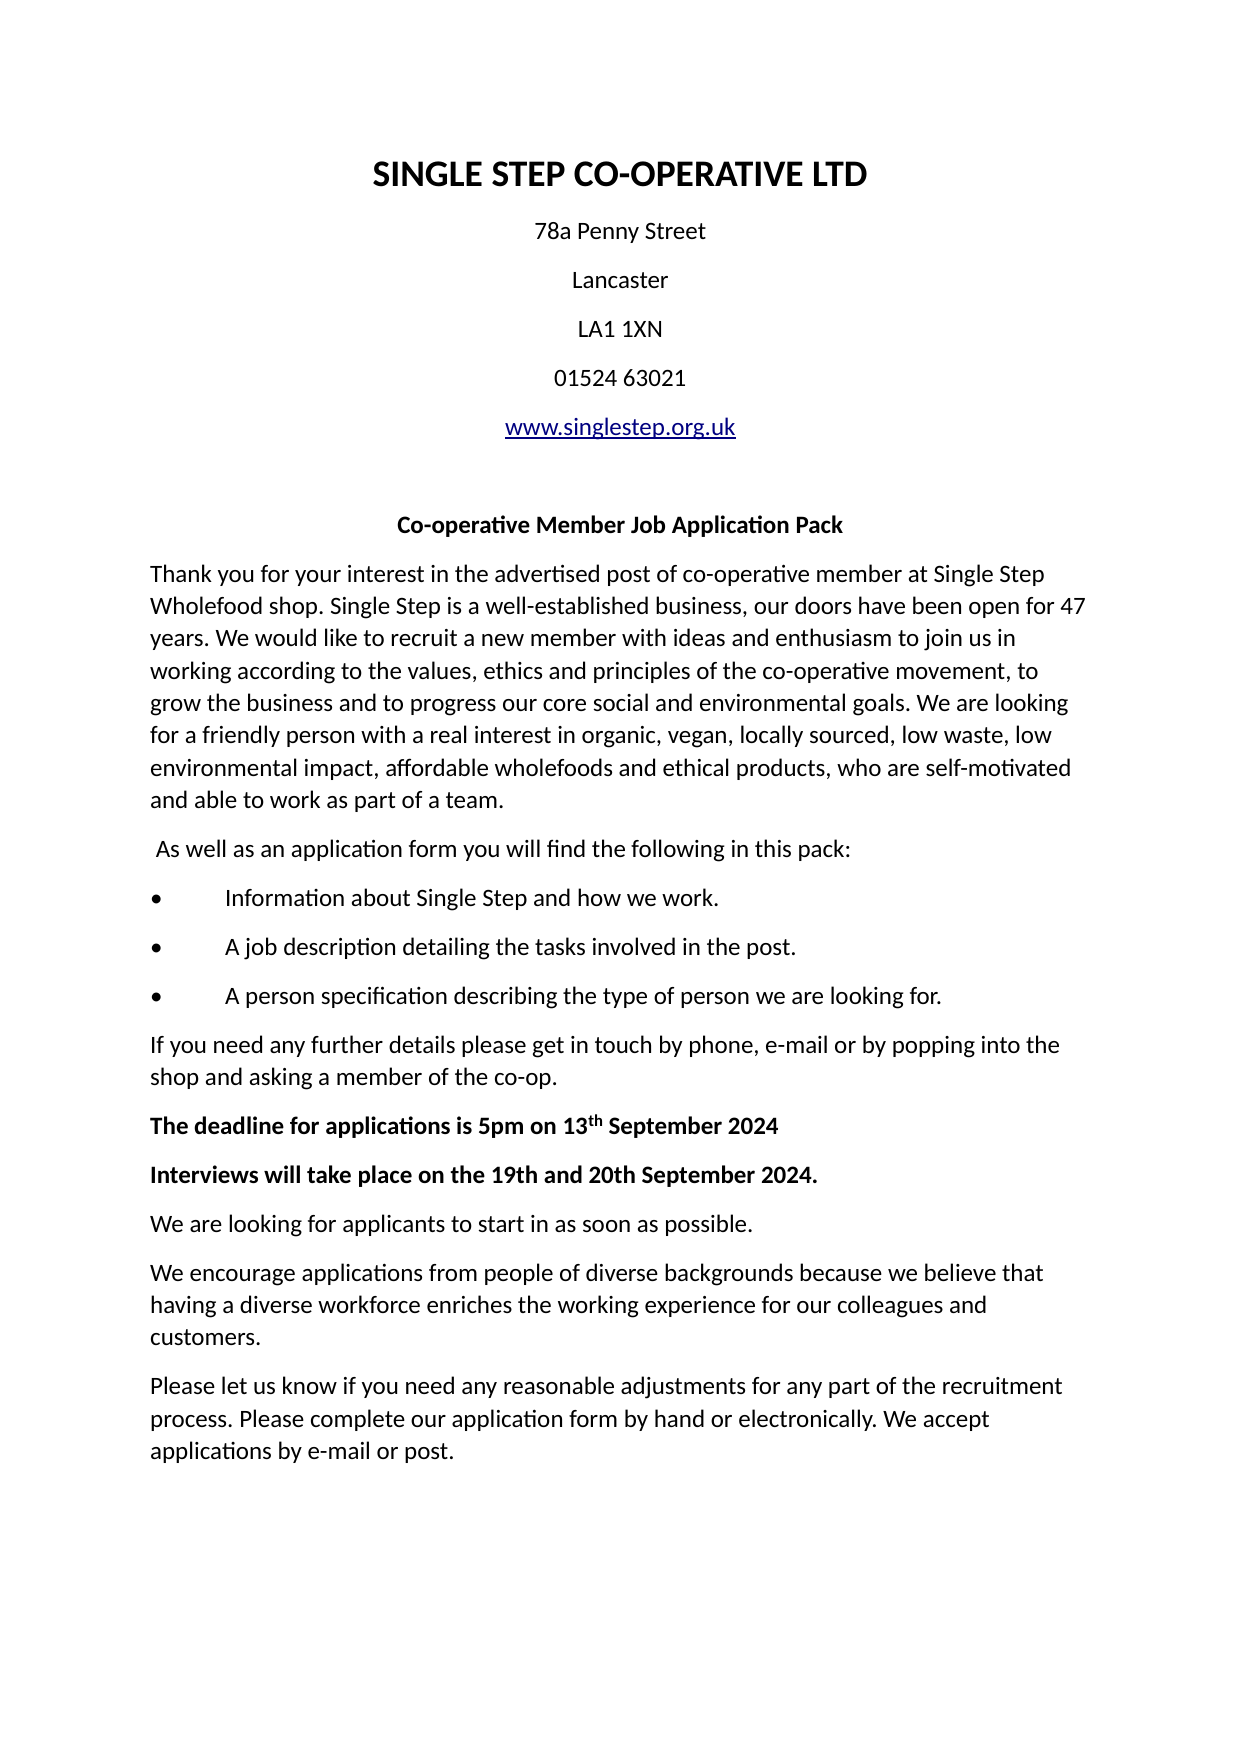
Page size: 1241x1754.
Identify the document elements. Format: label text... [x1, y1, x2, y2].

text Please let us know if you need any reasonable adjustments for any part of the recruitment process. Please complete our application form by hand or electronically. We accept applications by e-mail or post. [150, 1370, 1090, 1466]
text • A person specification describing the type of person we are looking for. [150, 980, 1090, 1010]
text Interviews will take place on the 19th and 20th September 2024. [150, 1159, 1090, 1189]
text We are looking for applicants to start in as soon as possible. [150, 1208, 1090, 1238]
text • A job description detailing the tasks involved in the post. [150, 931, 1090, 961]
text If you need any further details please get in touch by phone, e-mail or by popping into the shop and asking a member of the co-op. [150, 1029, 1090, 1092]
text LA1 1XN [150, 313, 1090, 344]
text We encourage applications from people of diverse backgrounds because we believe that having a diverse workforce enriches the working experience for our colleagues and customers. [150, 1257, 1090, 1352]
text As well as an application form you will find the following in this pack: [150, 833, 1090, 863]
text 01524 63021 [150, 362, 1090, 393]
text Lancaster [150, 264, 1090, 295]
text The deadline for applications is 5pm on 13th September 2024 [150, 1110, 1090, 1141]
text Thank you for your interest in the advertised post of co-operative member at Single Step Wholefood shop. Single Step is a well-established business, our doors have been open for 47 years. We would like to recruit a new member with ideas and enthusiasm to join us in working according to the values, ethics and principles of the co-operative movement, to grow the business and to progress our core social and environmental goals. We are looking for a friendly person with a real interest in organic, vegan, locally sourced, low waste, low environmental impact, affordable wholefoods and ethical products, who are self-motivated and able to work as part of a team. [150, 558, 1090, 814]
text Co-operative Member Job Application Pack [150, 509, 1090, 539]
text www.singlestep.org.uk [150, 411, 1090, 442]
text 78a Penny Street [150, 215, 1090, 246]
text SINGLE STEP CO-OPERATIVE LTD [150, 150, 1090, 196]
text • Information about Single Step and how we work. [150, 882, 1090, 912]
